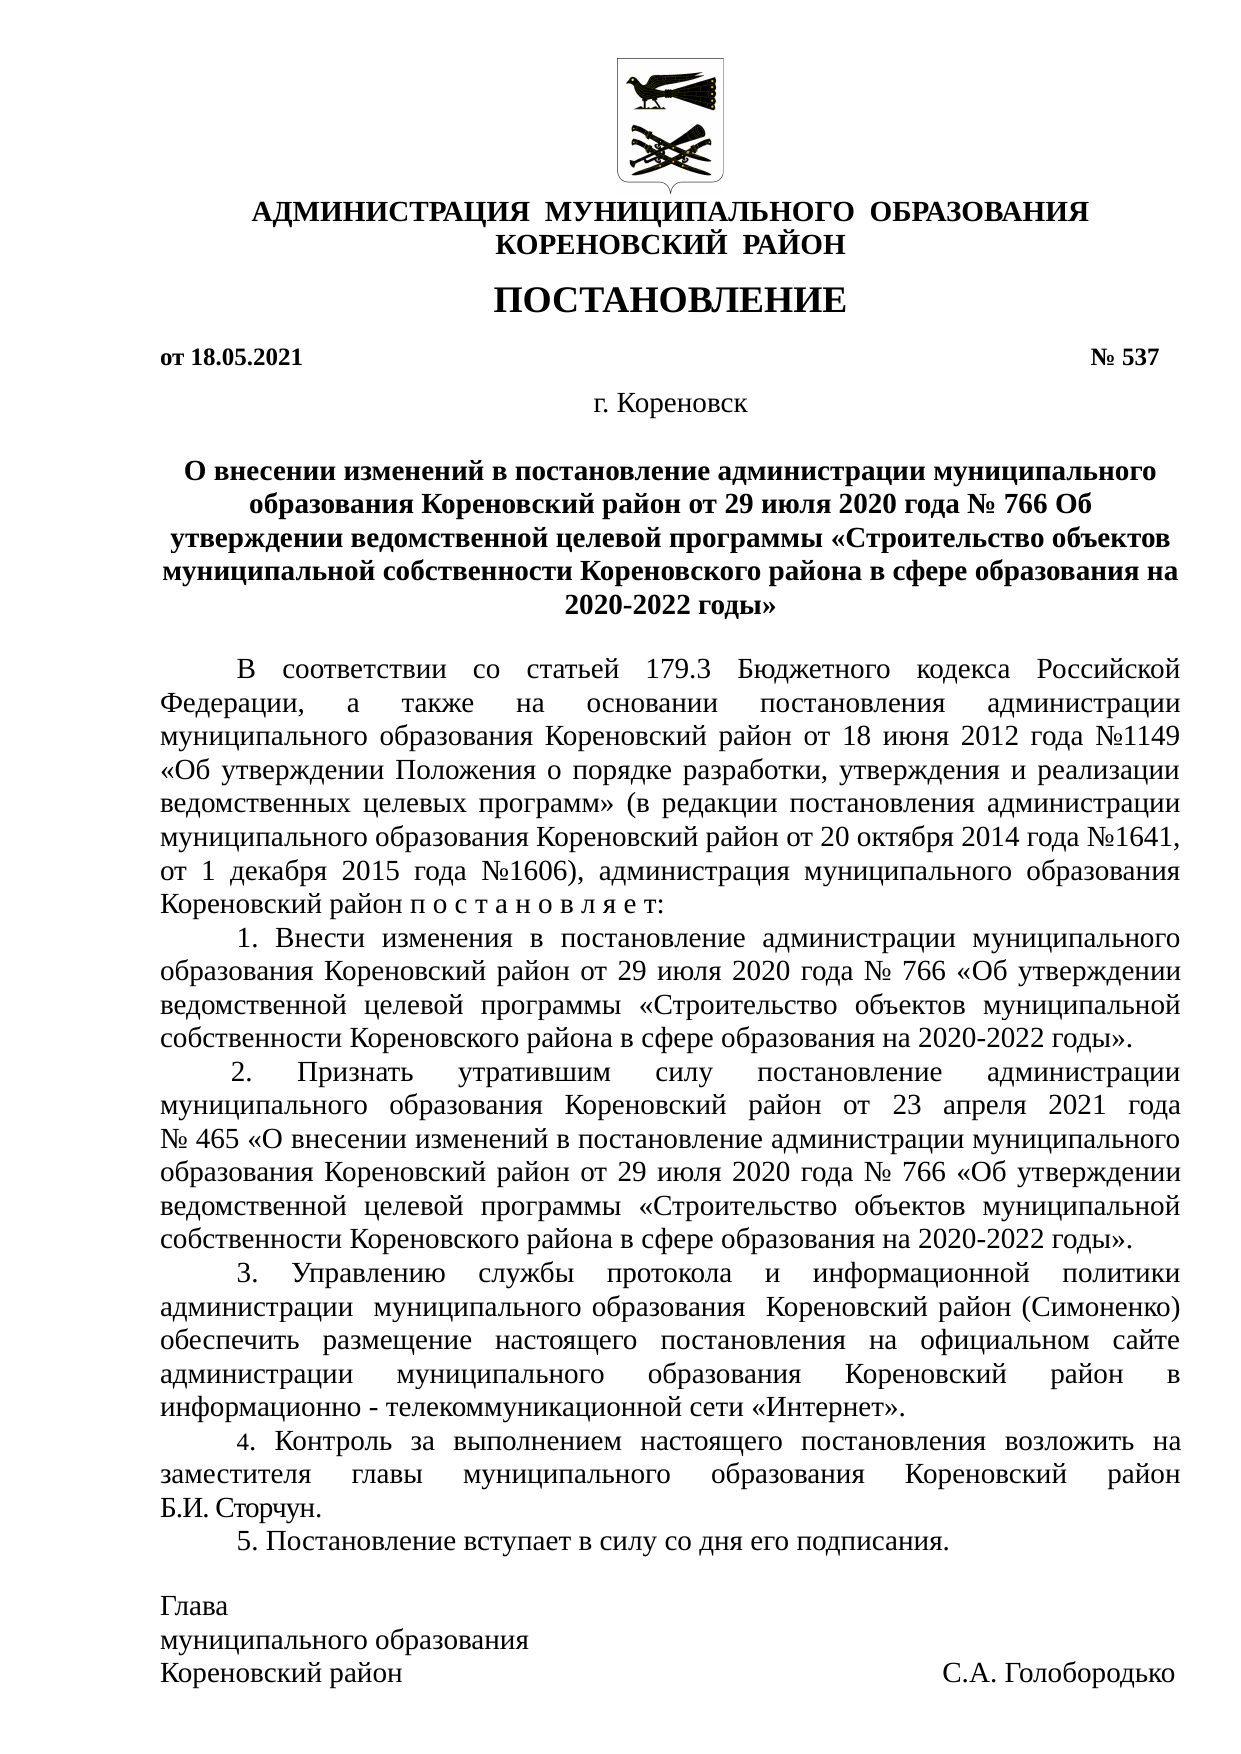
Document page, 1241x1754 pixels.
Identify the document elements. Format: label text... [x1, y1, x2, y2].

picture [617, 58, 724, 194]
text В соответствии со статьей 179.3 Бюджетного кодекса Российской Федерации, а также на основании постановления администрации муниципального образования Кореновский район от 18 июня 2012 года №1149 «Об утверждении Положения о порядке разработки, утверждения и реализации ведомственных целевых программ» (в редакции постановления администрации муниципального образования Кореновский район от 20 октября 2014 года №1641, от 1 декабря 2015 года №1606), администрация муниципального образования Кореновский район п о с т а н о в л я е т: [160, 651, 1181, 920]
text 2. Признать утратившим силу постановление администрации муниципального образования Кореновский район от 23 апреля 2021 года № 465 «О внесении изменений в постановление администрации муниципального образования Кореновский район от 29 июля 2020 года № 766 «Об утверждении ведомственной целевой программы «Строительство объектов муниципальной собственности Кореновского района в сфере образования на 2020-2022 годы». [160, 1054, 1181, 1255]
text 4. Контроль за выполнением настоящего постановления возложить на заместителя главы муниципального образования Кореновский район Б.И. Сторчун. [160, 1423, 1181, 1523]
text 5. Постановление вступает в силу со дня его подписания. [160, 1523, 1181, 1557]
text 3. Управлению службы протокола и информационной политики администрации муниципального образования Кореновский район (Симоненко) обеспечить размещение настоящего постановления на официальном сайте администрации муниципального образования Кореновский район в информационно - телекоммуникационной сети «Интернет». [160, 1255, 1181, 1423]
subtitle КОРЕНОВСКИЙ РАЙОН [160, 227, 1181, 261]
text от 18.05.2021 № 537 [160, 342, 1181, 371]
text г. Кореновск [160, 386, 1181, 419]
text муниципального образования [160, 1622, 1181, 1655]
subtitle АДМИНИСТРАЦИЯ МУНИЦИПАЛЬНОГО ОБРАЗОВАНИЯ [160, 194, 1181, 227]
text Глава [160, 1588, 1181, 1622]
subtitle ПОСТАНОВЛЕНИЕ [160, 278, 1181, 321]
text Кореновский район С.А. Голобородько [160, 1655, 1181, 1689]
text 1. Внести изменения в постановление администрации муниципального образования Кореновский район от 29 июля 2020 года № 766 «Об утверждении ведомственной целевой программы «Строительство объектов муниципальной собственности Кореновского района в сфере образования на 2020-2022 годы». [160, 920, 1181, 1054]
text О внесении изменений в постановление администрации муниципального образования Кореновский район от 29 июля 2020 года № 766 Об утверждении ведомственной целевой программы «Строительство объектов муниципальной собственности Кореновского района в сфере образования на 2020-2022 годы» [160, 453, 1181, 620]
